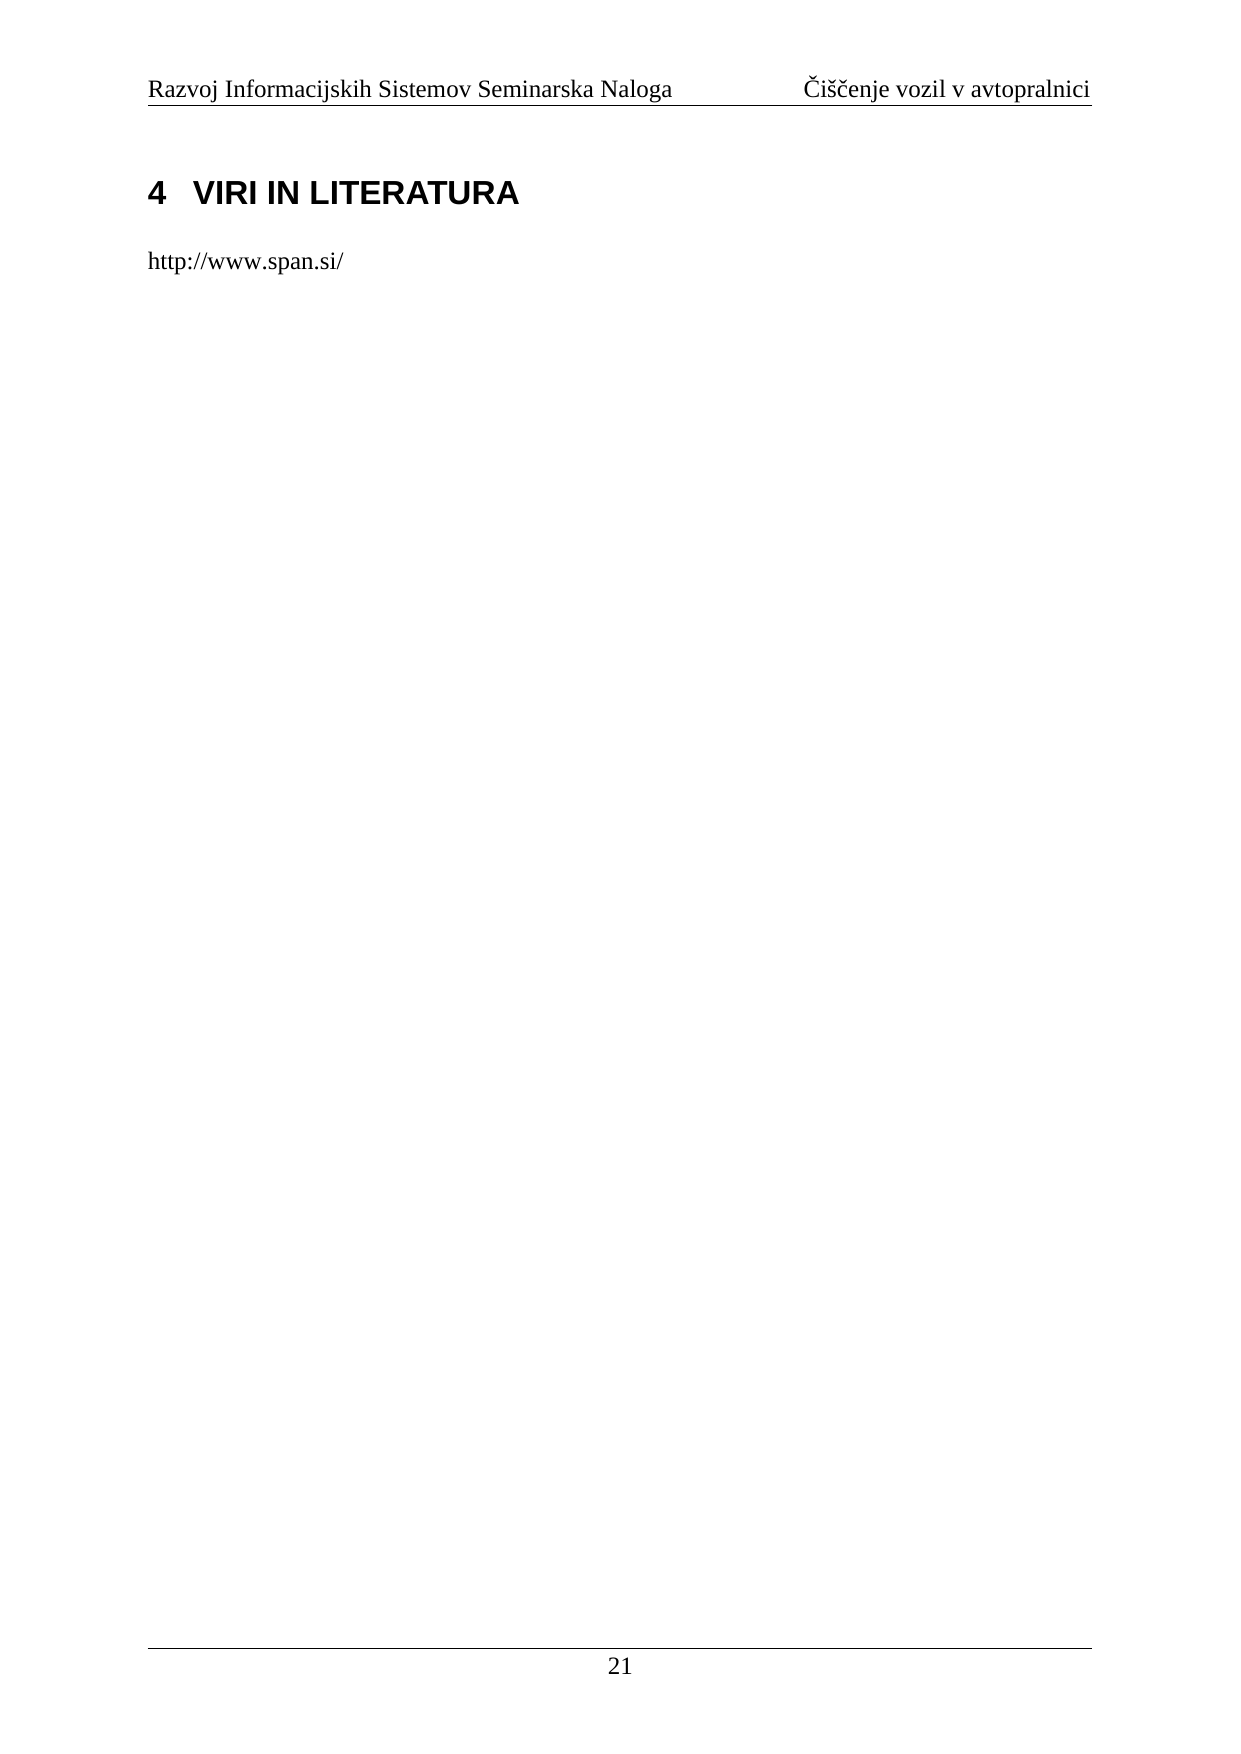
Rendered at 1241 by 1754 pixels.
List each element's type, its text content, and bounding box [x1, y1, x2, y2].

subtitle VIRI IN LITERATURA [148, 173, 1092, 211]
text http://www.span.si/ [148, 246, 1092, 275]
